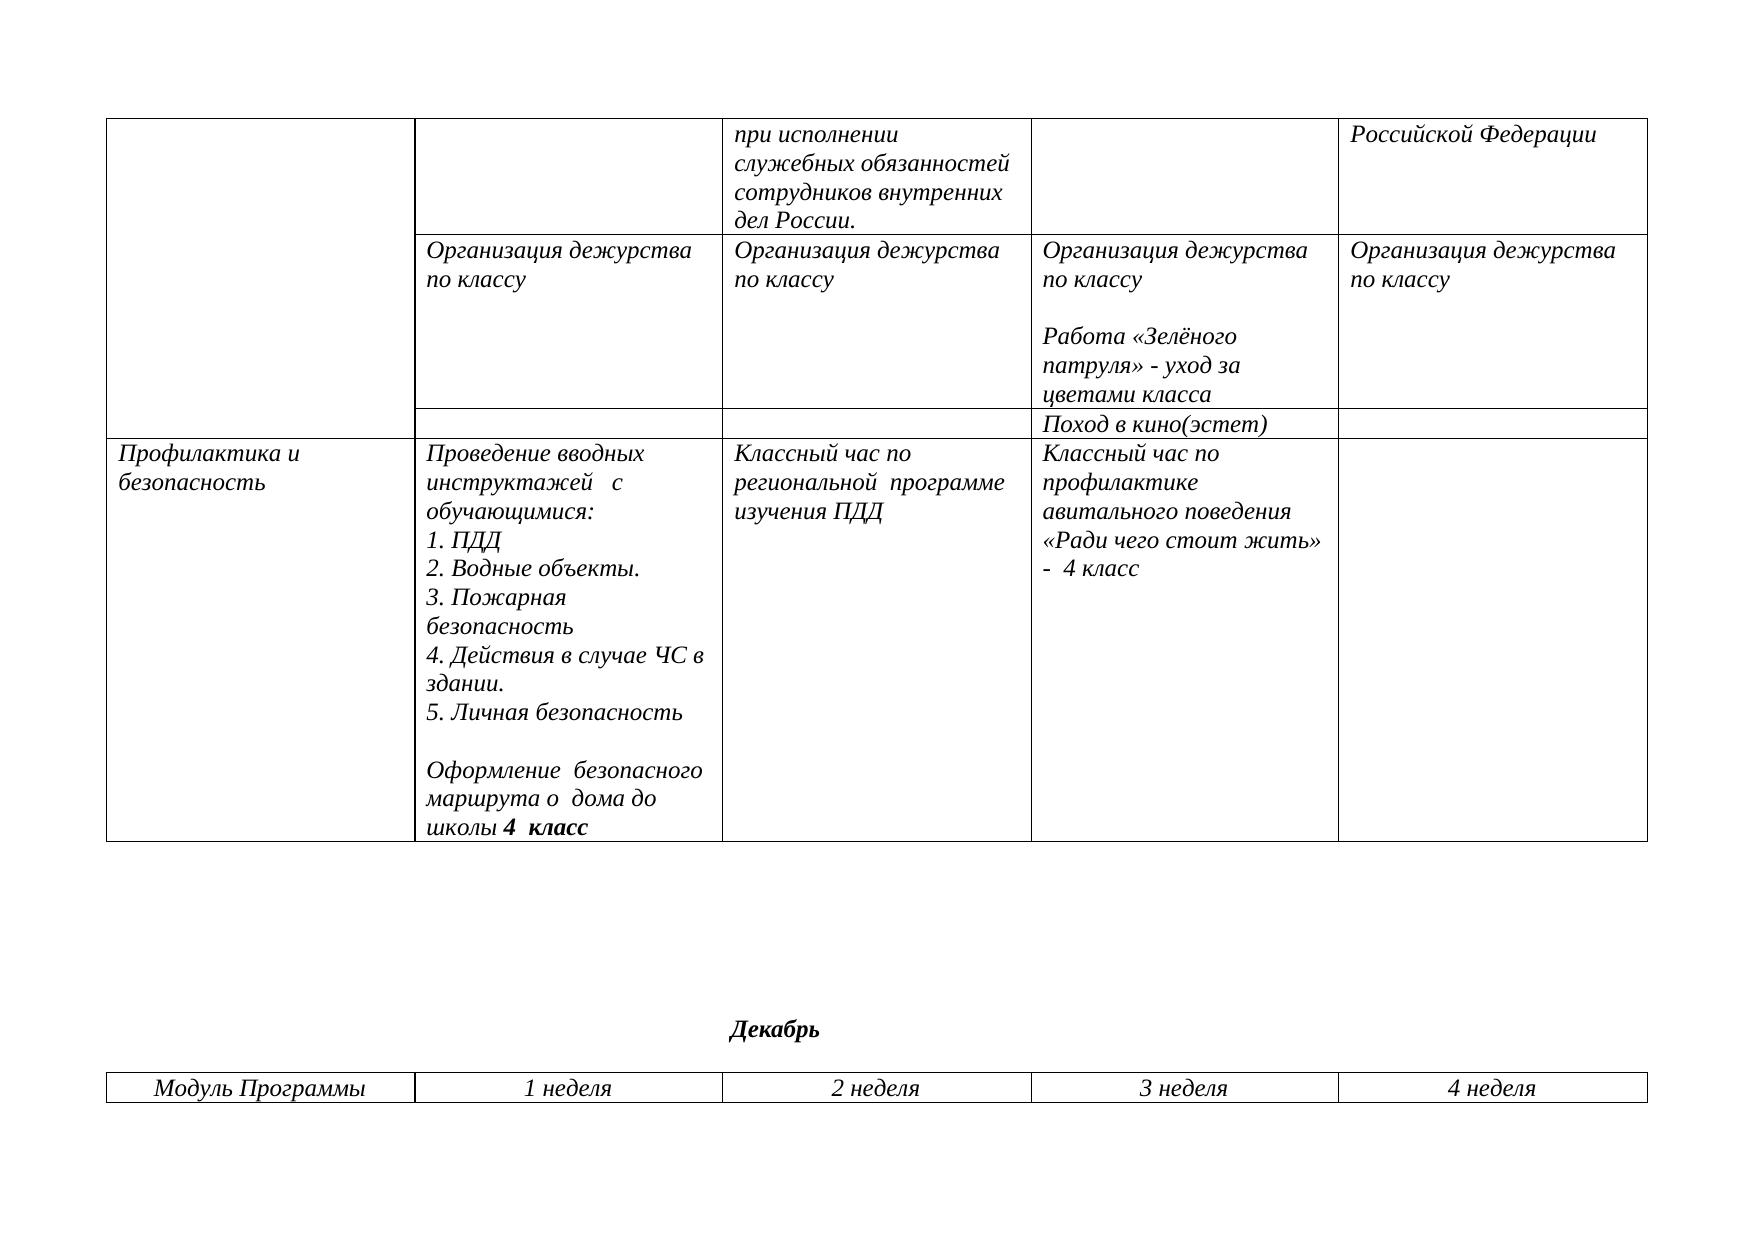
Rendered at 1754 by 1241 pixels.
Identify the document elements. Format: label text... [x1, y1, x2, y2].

table_cell [1339, 409, 1647, 437]
table_cell [1032, 119, 1338, 234]
table_cell Организация дежурства по классу [1339, 235, 1647, 408]
table_cell [416, 119, 722, 234]
table_cell Классный час по профилактике авитального поведения «Ради чего стоит жить» - 4 класс [1032, 439, 1338, 841]
table_cell [723, 409, 1031, 437]
table_cell Поход в кино(эстет) [1032, 409, 1338, 437]
table_cell при исполнении служебных обязанностей сотрудников внутренних дел России. [723, 119, 1031, 234]
table_cell [1339, 439, 1647, 841]
table_cell [416, 409, 722, 437]
table_header 3 неделя [1032, 1073, 1338, 1102]
table_cell [107, 119, 414, 437]
table_cell Российской Федерации [1339, 119, 1647, 234]
table_header Модуль Программы [107, 1073, 414, 1102]
table_cell Организация дежурства по классу [416, 235, 722, 408]
table_cell Классный час по региональной программе изучения ПДД [723, 439, 1031, 841]
text Декабрь [118, 1014, 1636, 1043]
table_header 1 неделя [416, 1073, 722, 1102]
table_header 4 неделя [1339, 1073, 1647, 1102]
table_cell Профилактика и безопасность [107, 439, 414, 841]
table_cell Проведение вводных инструктажей с обучающимися: 1. ПДД 2. Водные объекты. 3. Пожарная безопасность 4. Действия в случае ЧС в здании. 5. Личная безопасность Оформление безопасного маршрута о дома до школы 4 класс [416, 439, 722, 841]
table_cell Организация дежурства по классу Работа «Зелёного патруля» - уход за цветами класса [1032, 235, 1338, 408]
table_cell Организация дежурства по классу [723, 235, 1031, 408]
table_header 2 неделя [723, 1073, 1031, 1102]
